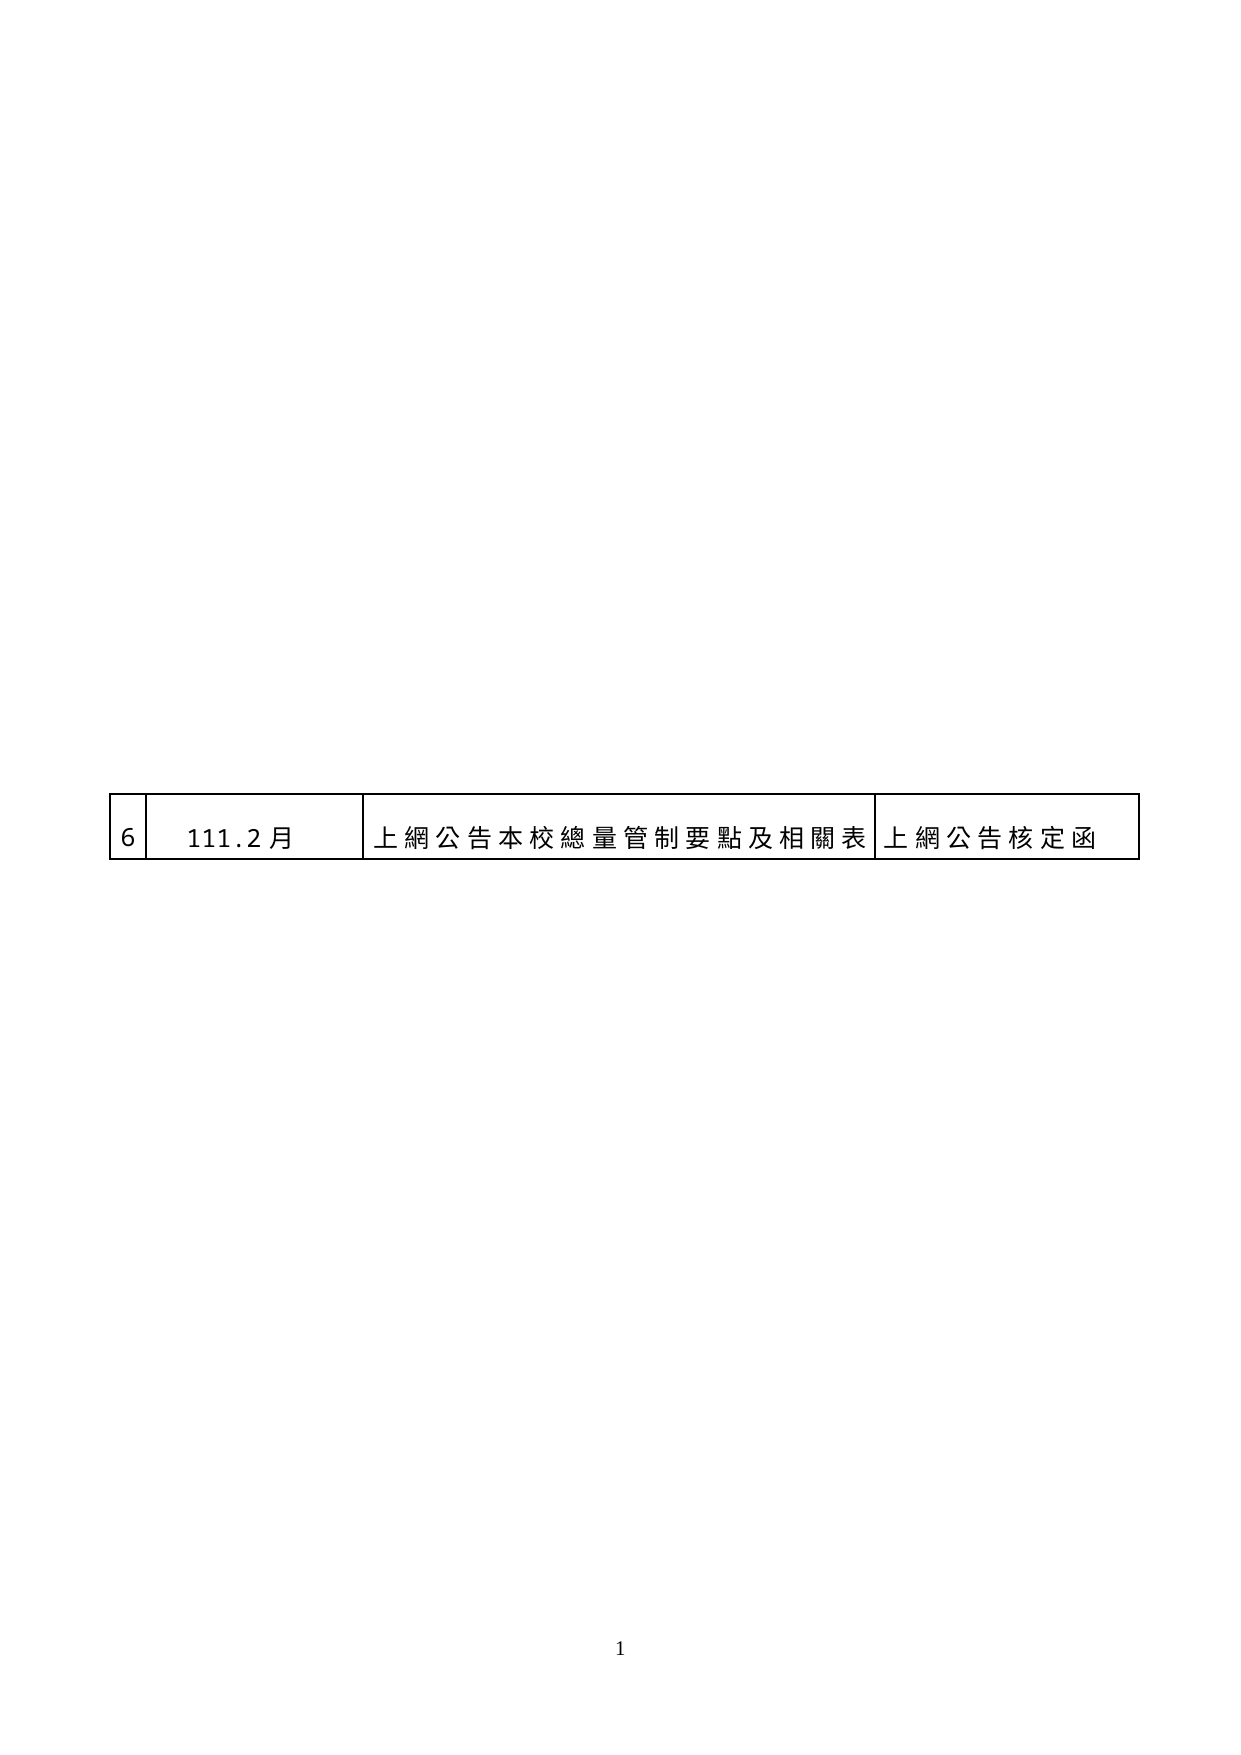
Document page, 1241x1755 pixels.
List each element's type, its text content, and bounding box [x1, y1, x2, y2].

table_cell 111.2月 [147, 795, 362, 858]
table_cell 上網公告核定函 [876, 795, 1138, 858]
table_cell 上網公告本校總量管制要點及相關表 [364, 795, 874, 858]
table_cell 6 [111, 795, 145, 858]
